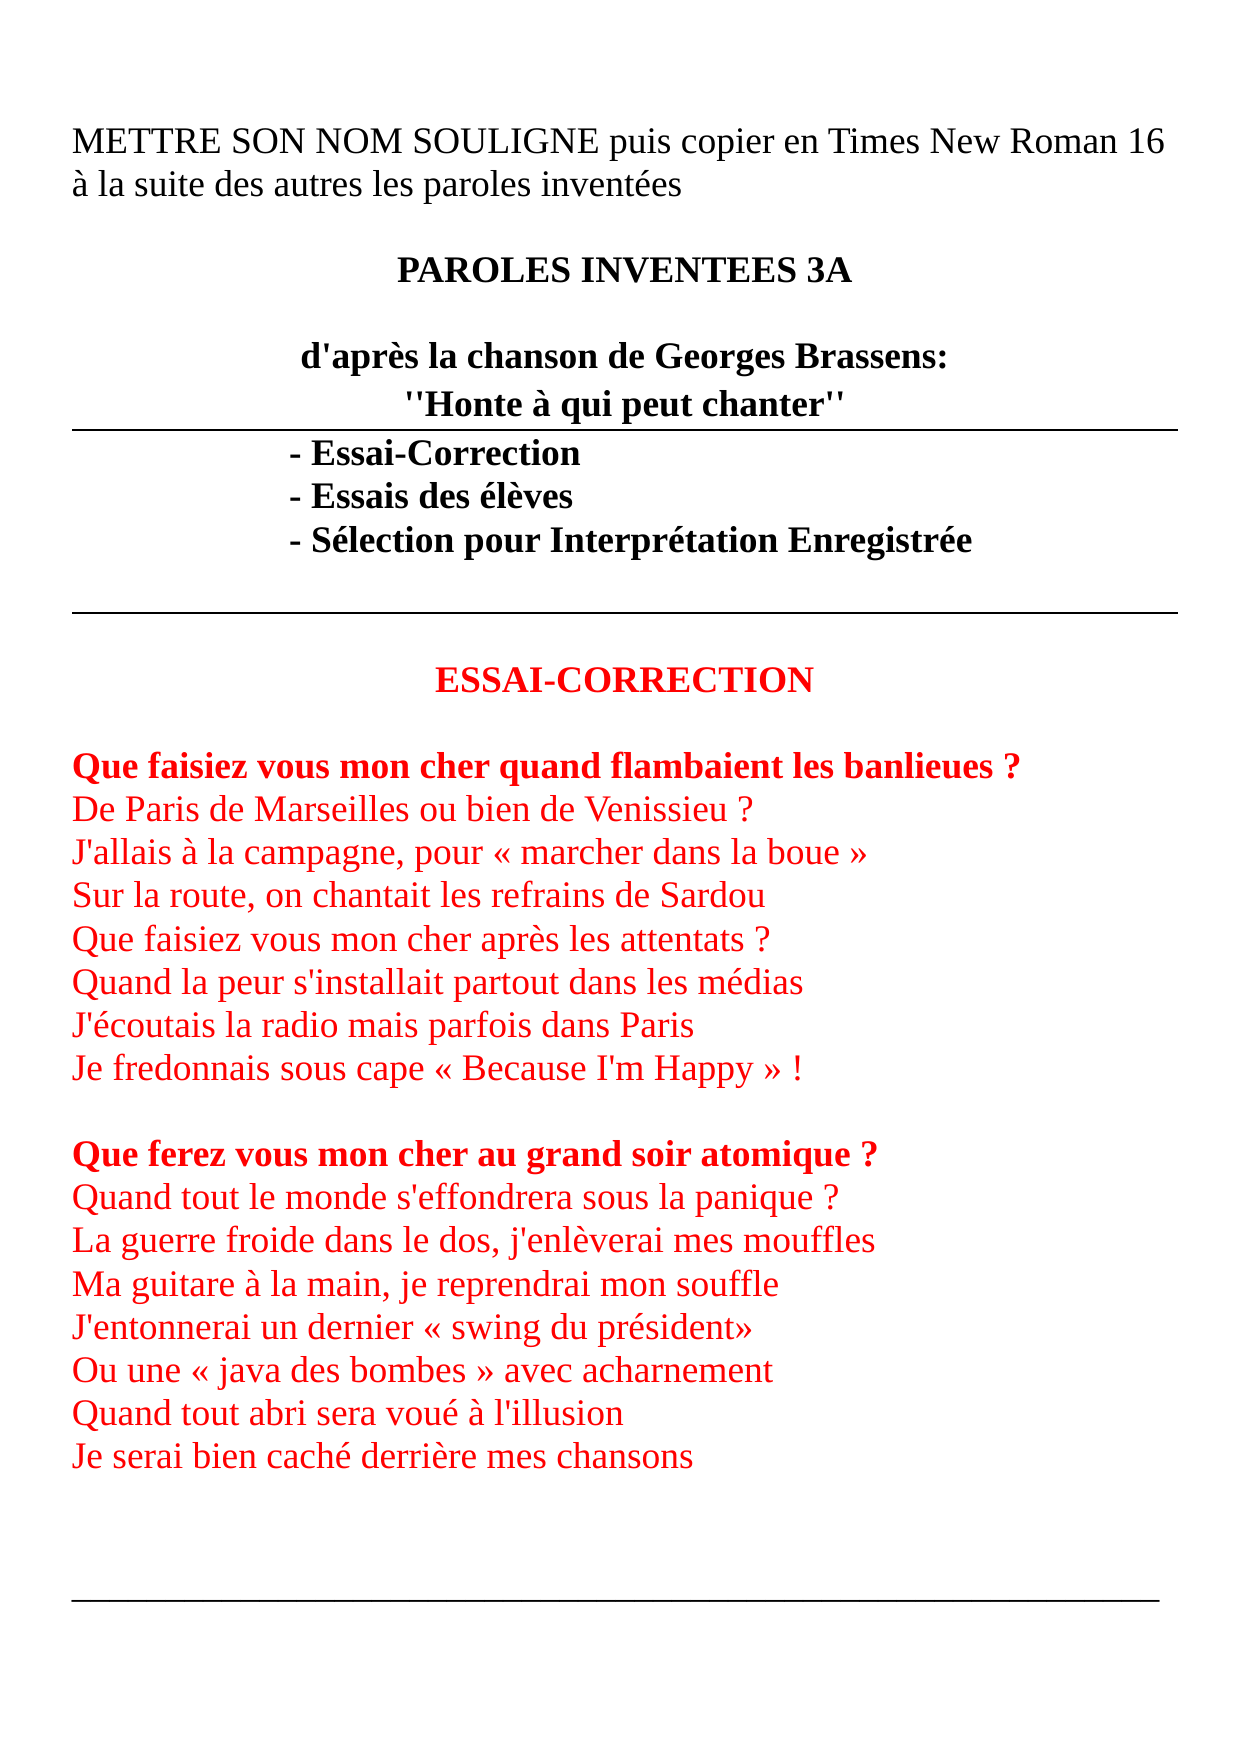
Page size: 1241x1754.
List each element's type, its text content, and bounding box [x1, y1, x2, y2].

text - Essais des élèves [289, 474, 1178, 517]
text Que faisiez vous mon cher quand flambaient les banlieues ? [72, 743, 1178, 787]
text Quand tout le monde s'effondrera sous la panique ? [72, 1175, 1178, 1218]
text Que faisiez vous mon cher après les attentats ? [72, 916, 1178, 959]
text J'entonnerai un dernier « swing du président» [72, 1304, 1178, 1347]
text Ma guitare à la main, je reprendrai mon souffle [72, 1261, 1178, 1304]
text __________________________________________________________ [72, 1563, 1178, 1606]
text Je serai bien caché derrière mes chansons [72, 1433, 1178, 1477]
text - Sélection pour Interprétation Enregistrée [289, 517, 1178, 560]
text Quand la peur s'installait partout dans les médias [72, 959, 1178, 1002]
text ESSAI-CORRECTION [72, 657, 1178, 700]
text ''Honte à qui peut chanter'' [72, 377, 1178, 429]
text Que ferez vous mon cher au grand soir atomique ? [72, 1132, 1178, 1175]
text d'après la chanson de Georges Brassens: [72, 334, 1178, 377]
text J'écoutais la radio mais parfois dans Paris [72, 1002, 1178, 1045]
text Quand tout abri sera voué à l'illusion [72, 1390, 1178, 1433]
text J'allais à la campagne, pour « marcher dans la boue » [72, 830, 1178, 873]
text Sur la route, on chantait les refrains de Sardou [72, 873, 1178, 916]
text - Essai-Correction [289, 431, 1178, 474]
text Je fredonnais sous cape « Because I'm Happy » ! [72, 1045, 1178, 1088]
text METTRE SON NOM SOULIGNE puis copier en Times New Roman 16 à la suite des autres les paroles inventées [72, 118, 1178, 204]
text De Paris de Marseilles ou bien de Venissieu ? [72, 787, 1178, 830]
text La guerre froide dans le dos, j'enlèverai mes mouffles [72, 1218, 1178, 1261]
text PAROLES INVENTEES 3A [72, 247, 1178, 291]
text Ou une « java des bombes » avec acharnement [72, 1347, 1178, 1390]
